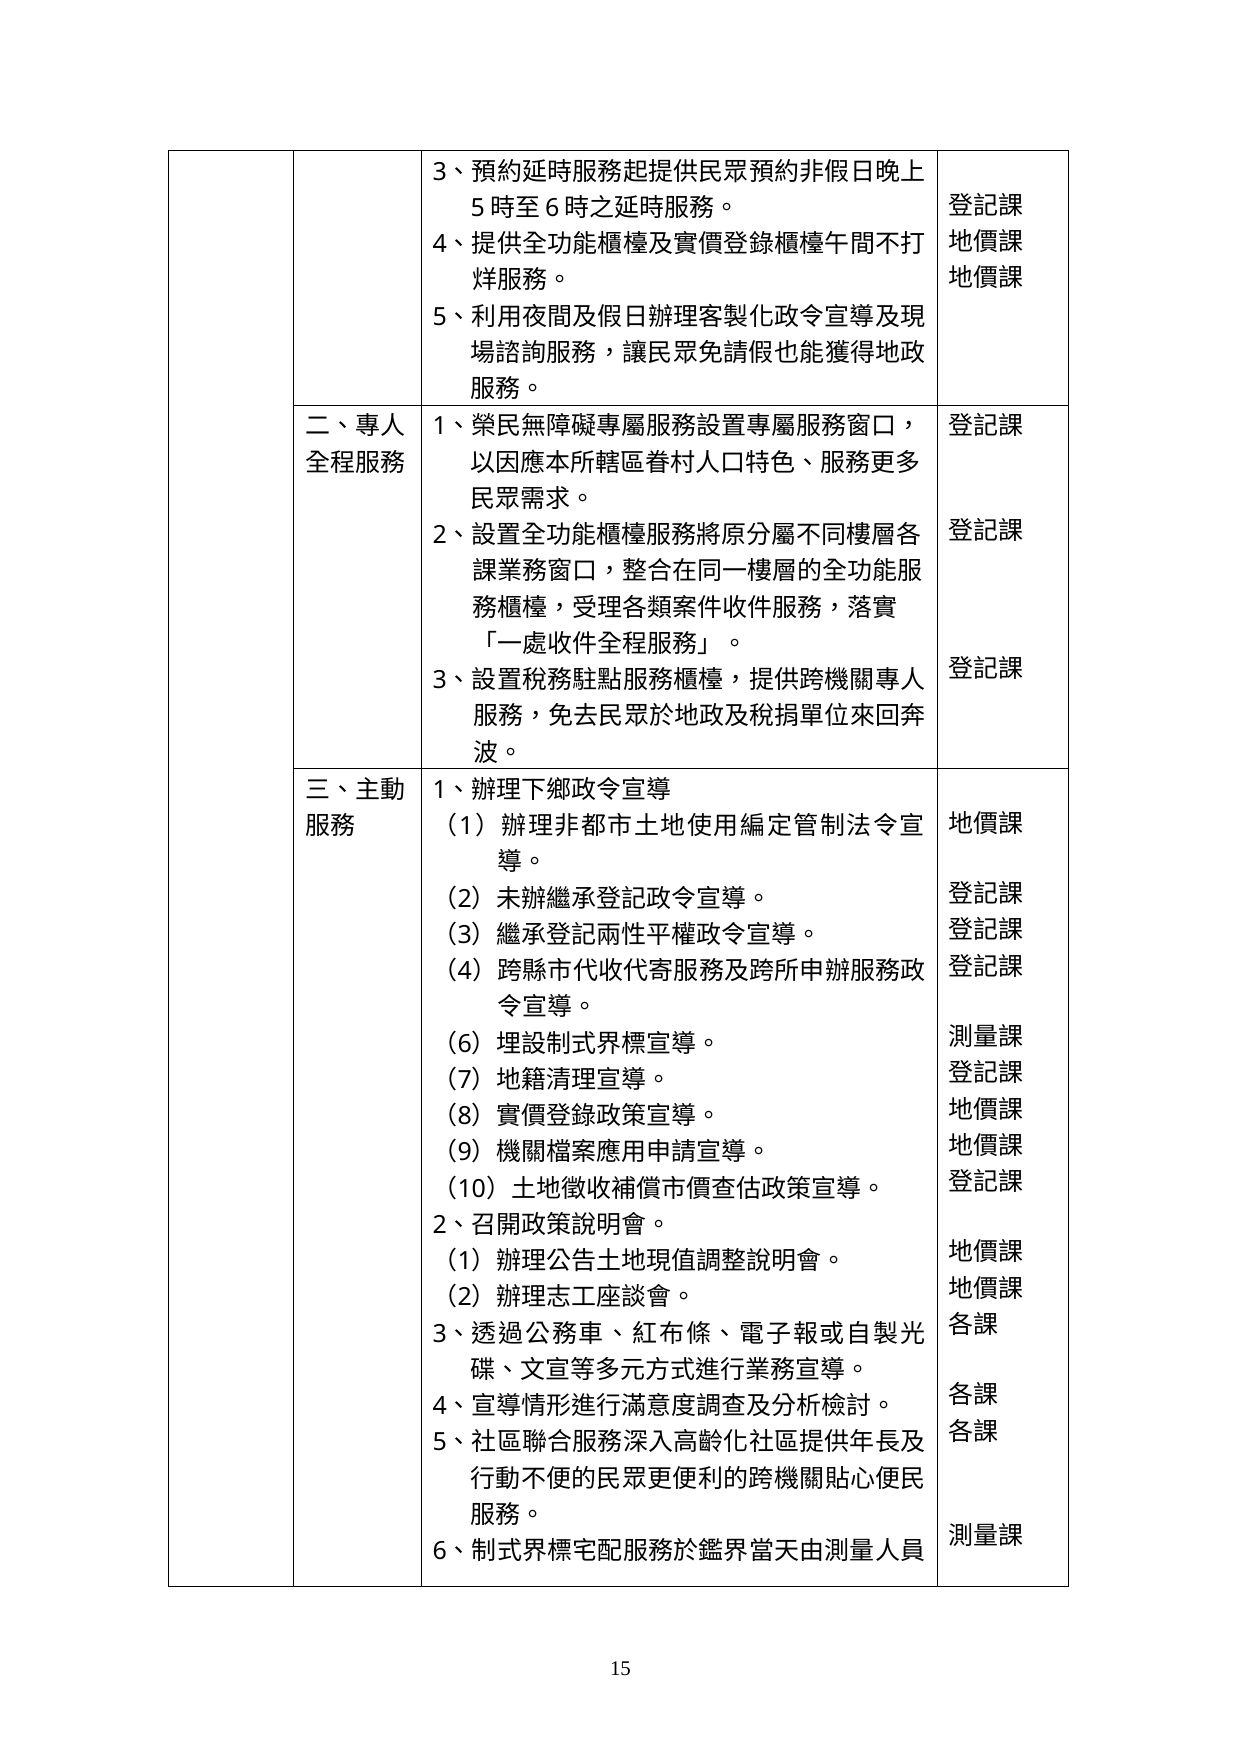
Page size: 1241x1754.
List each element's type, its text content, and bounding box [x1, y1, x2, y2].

table_cell 登記課 地價課 地價課 [938, 151, 1068, 405]
table_cell 金鑽會員VIP臨櫃「四免」服務，民眾享有免預約、免電話、免抽號、免排隊之客製化服務。 馬祖會館聯合服務針對馬祖鄉親，聯合地政、戶政及稅務機關等單位，採合作聯盟，提供一站式跨機關整合服務，擴大服務便利性。 預約延時服務起提供民眾預約非假日晚上5時至6時之延時服務。 提供全功能櫃檯及實價登錄櫃檯午間不打烊服務。 利用夜間及假日辦理客製化政令宣導及現場諮詢服務，讓民眾免請假也能獲得地政服務。 [422, 151, 937, 405]
table_cell [169, 151, 293, 1586]
table_cell 主動服務 [294, 769, 421, 1586]
table_cell 地價課 登記課 登記課 登記課 測量課 登記課 地價課 地價課 登記課 地價課 地價課 各課 各課 各課 測量課 [938, 769, 1068, 1586]
table_cell 登記課 登記課 登記課 [938, 406, 1068, 768]
table_cell [294, 151, 421, 405]
table_cell 榮民無障礙專屬服務設置專屬服務窗口，以因應本所轄區眷村人口特色、服務更多民眾需求。 設置全功能櫃檯服務將原分屬不同樓層各課業務窗口，整合在同一樓層的全功能服務櫃檯，受理各類案件收件服務，落實「一處收件全程服務」。 設置稅務駐點服務櫃檯，提供跨機關專人服務，免去民眾於地政及稅捐單位來回奔波。 [422, 406, 937, 768]
table_cell 辦理下鄉政令宣導 （1）辦理非都市土地使用編定管制法令宣導。 （2）未辦繼承登記政令宣導。 （3）繼承登記兩性平權政令宣導。 （4）跨縣市代收代寄服務及跨所申辦服務政令宣導。 （6）埋設制式界標宣導。 （7）地籍清理宣導。 （8）實價登錄政策宣導。 （9）機關檔案應用申請宣導。 （10）土地徵收補償市價查估政策宣導。 召開政策說明會。 （1）辦理公告土地現值調整說明會。 （2）辦理志工座談會。 透過公務車、紅布條、電子報或自製光碟、文宣等多元方式進行業務宣導。 宣導情形進行滿意度調查及分析檢討。 社區聯合服務深入高齡化社區提供年長及行動不便的民眾更便利的跨機關貼心便民服務。 制式界標宅配服務於鑑界當天由測量人員 [422, 769, 937, 1586]
table_cell 專人全程服務 [294, 406, 421, 768]
